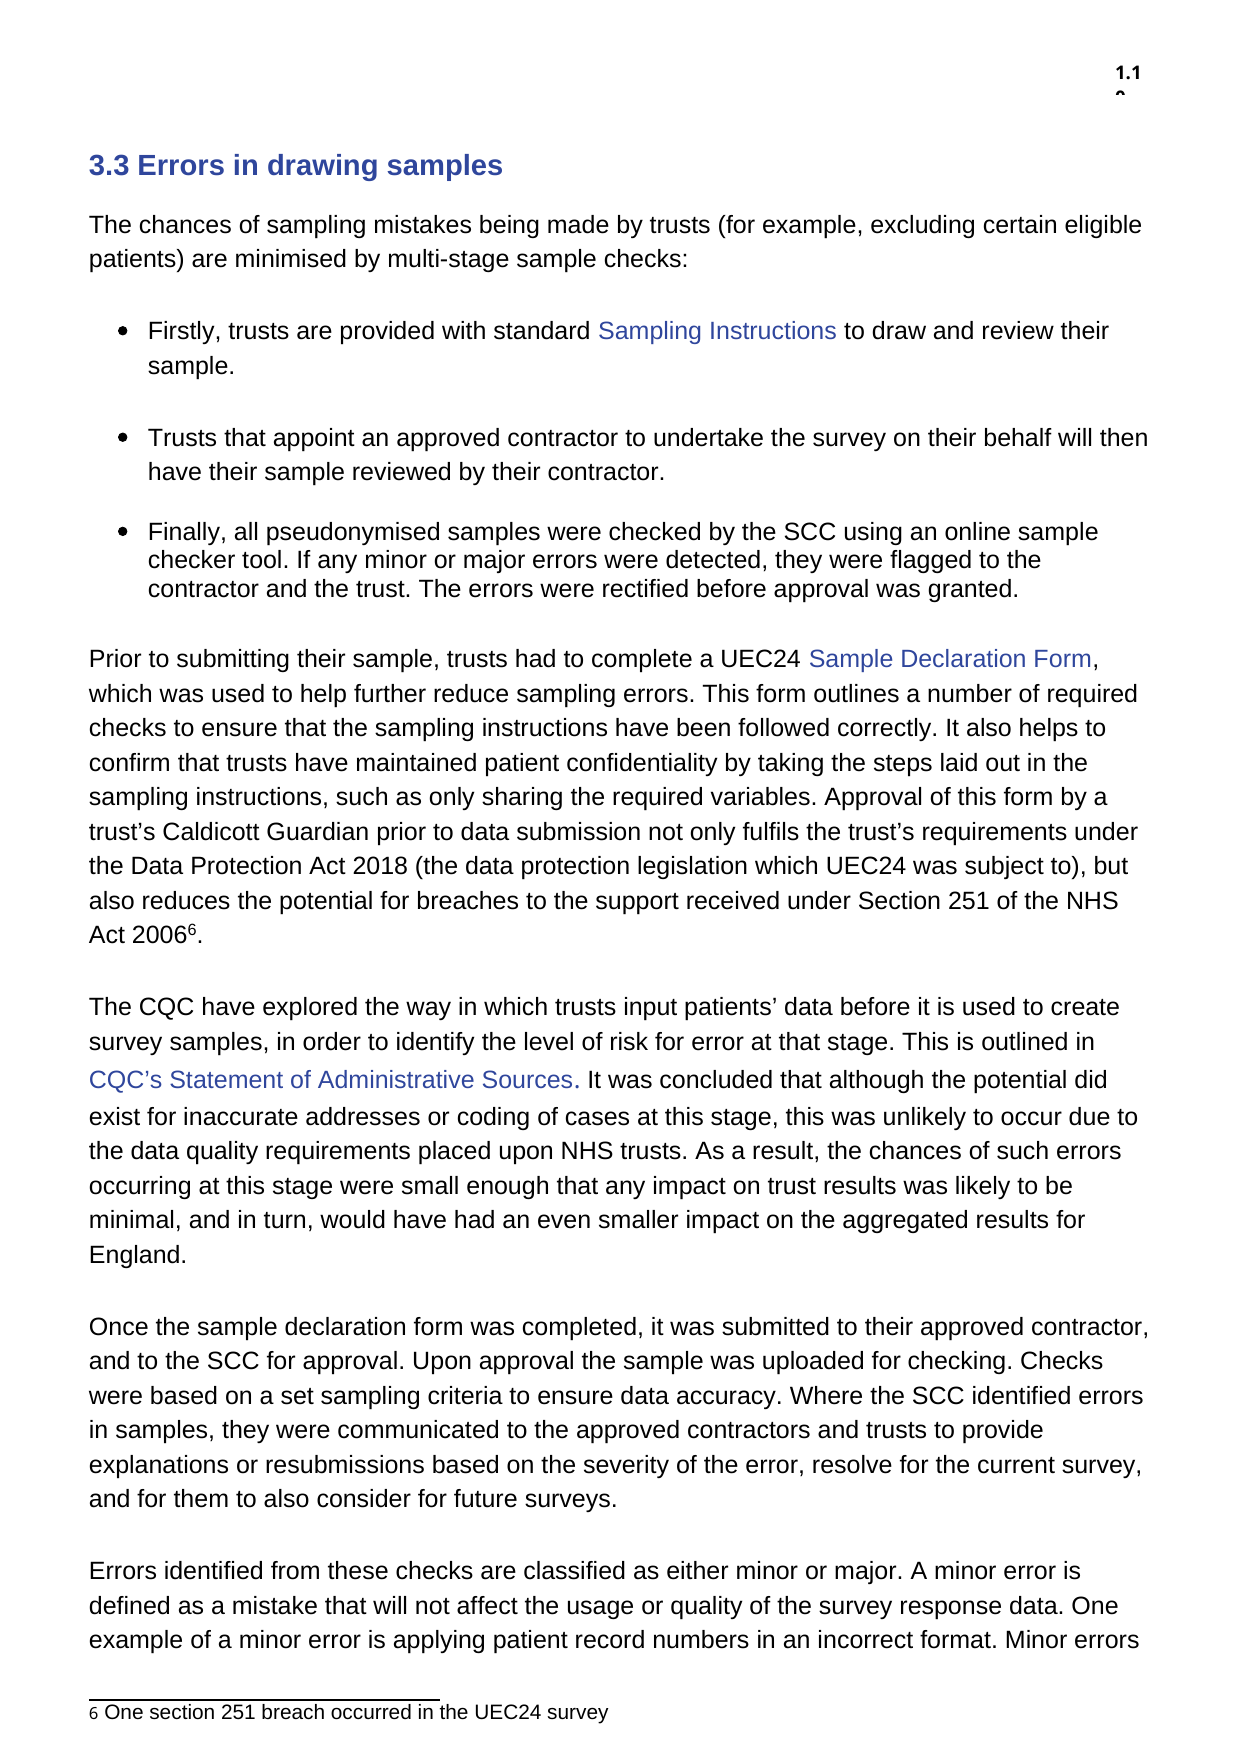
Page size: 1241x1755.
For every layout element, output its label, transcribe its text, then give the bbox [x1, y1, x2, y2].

subtitle 3.3 Errors in drawing samples [89, 148, 1152, 181]
list Firstly, trusts are provided with standard Sampling Instructions to draw and review their sample. [118, 316, 1152, 379]
text One section 251 breach occurred in the UEC24 survey [89, 1700, 1152, 1724]
text Errors identified from these checks are classified as either minor or major. A minor error is defined as a mistake that will not affect the usage or quality of the survey response data. One example of a minor error is applying patient record numbers in an incorrect format. Minor errors [89, 1556, 1152, 1654]
text The CQC have explored the way in which trusts input patients’ data before it is used to create survey samples, in order to identify the level of risk for error at that stage. This is outlined in CQC’s Statement of Administrative Sources. It was concluded that although the potential did exist for inaccurate addresses or coding of cases at this stage, this was unlikely to occur due to the data quality requirements placed upon NHS trusts. As a result, the chances of such errors occurring at this stage were small enough that any impact on trust results was likely to be minimal, and in turn, would have had an even smaller impact on the aggregated results for England. [89, 992, 1152, 1268]
list Trusts that appoint an approved contractor to undertake the survey on their behalf will then have their sample reviewed by their contractor. [118, 423, 1152, 486]
text Once the sample declaration form was completed, it was submitted to their approved contractor, and to the SCC for approval. Upon approval the sample was uploaded for checking. Checks were based on a set sampling criteria to ensure data accuracy. Where the SCC identified errors in samples, they were communicated to the approved contractors and trusts to provide explanations or resubmissions based on the severity of the error, resolve for the current survey, and for them to also consider for future surveys. [89, 1312, 1152, 1513]
text The chances of sampling mistakes being made by trusts (for example, excluding certain eligible patients) are minimised by multi-stage sample checks: [89, 209, 1152, 273]
text Prior to submitting their sample, trusts had to complete a UEC24 Sample Declaration Form, which was used to help further reduce sampling errors. This form outlines a number of required checks to ensure that the sampling instructions have been followed correctly. It also helps to confirm that trusts have maintained patient confidentiality by taking the steps laid out in the sampling instructions, such as only sharing the required variables. Approval of this form by a trust’s Caldicott Guardian prior to data submission not only fulfils the trust’s requirements under the Data Protection Act 2018 (the data protection legislation which UEC24 was subject to), but also reduces the potential for breaches to the support received under Section 251 of the NHS Act 2006. [89, 644, 1152, 949]
list Finally, all pseudonymised samples were checked by the SCC using an online sample checker tool. If any minor or major errors were detected, they were flagged to the contractor and the trust. The errors were rectified before approval was granted. [118, 517, 1152, 603]
